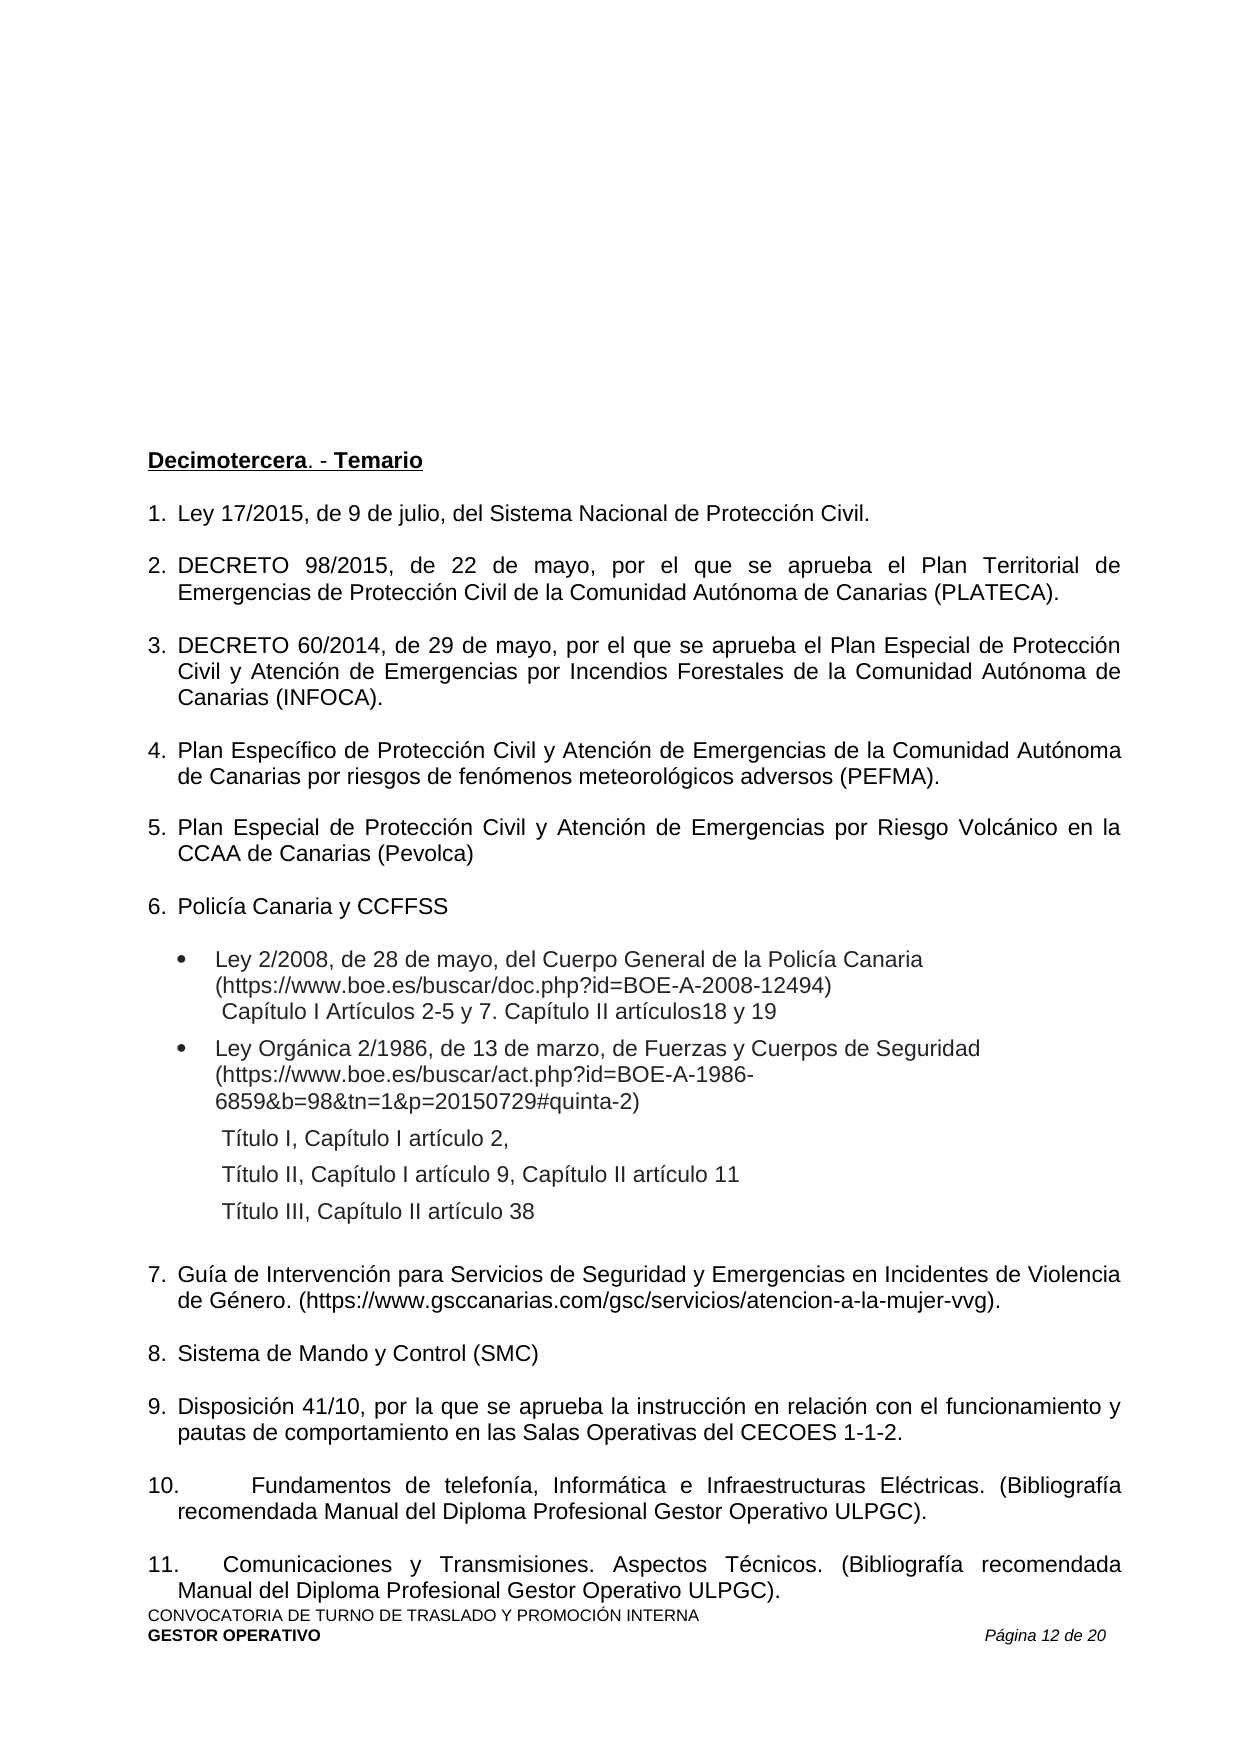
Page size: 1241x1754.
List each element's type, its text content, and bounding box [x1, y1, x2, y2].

list DECRETO 98/2015, de 22 de mayo, por el que se aprueba el Plan Territorial de Emergencias de Protección Civil de la Comunidad Autónoma de Canarias (PLATECA). [148, 552, 1122, 605]
list Ley 17/2015, de 9 de julio, del Sistema Nacional de Protección Civil. [148, 500, 1122, 526]
text Título II, Capítulo I artículo 9, Capítulo II artículo 11 [148, 1161, 1122, 1188]
list Ley 2/2008, de 28 de mayo, del Cuerpo General de la Policía Canaria (https://www.boe.es/buscar/doc.php?id=BOE-A-2008-12494) [177, 946, 1122, 998]
text Título III, Capítulo II artículo 38 [148, 1198, 1122, 1224]
list Comunicaciones y Transmisiones. Aspectos Técnicos. (Bibliografía recomendada Manual del Diploma Profesional Gestor Operativo ULPGC). [148, 1551, 1122, 1604]
list Sistema de Mando y Control (SMC) [148, 1340, 1122, 1367]
text Título I, Capítulo I artículo 2, [148, 1124, 1122, 1151]
text Capítulo I Artículos 2-5 y 7. Capítulo II artículos18 y 19 [148, 998, 1122, 1024]
list DECRETO 60/2014, de 29 de mayo, por el que se aprueba el Plan Especial de Protección Civil y Atención de Emergencias por Incendios Forestales de la Comunidad Autónoma de Canarias (INFOCA). [148, 632, 1122, 711]
list Fundamentos de telefonía, Informática e Infraestructuras Eléctricas. (Bibliografía recomendada Manual del Diploma Profesional Gestor Operativo ULPGC). [148, 1472, 1122, 1525]
list Plan Específico de Protección Civil y Atención de Emergencias de la Comunidad Autónoma de Canarias por riesgos de fenómenos meteorológicos adversos (PEFMA). [148, 737, 1122, 790]
list Guía de Intervención para Servicios de Seguridad y Emergencias en Incidentes de Violencia de Género. (https://www.gsccanarias.com/gsc/servicios/atencion-a-la-mujer-vvg). [148, 1261, 1122, 1314]
list Policía Canaria y CCFFSS [148, 893, 1122, 919]
list Ley Orgánica 2/1986, de 13 de marzo, de Fuerzas y Cuerpos de Seguridad (https://www.boe.es/buscar/act.php?id=BOE-A-1986-6859&b=98&tn=1&p=20150729#quinta-2) [177, 1035, 1122, 1114]
list Disposición 41/10, por la que se aprueba la instrucción en relación con el funcionamiento y pautas de comportamiento en las Salas Operativas del CECOES 1-1-2. [148, 1393, 1122, 1446]
text Decimotercera. - Temario [148, 447, 1122, 473]
list Plan Especial de Protección Civil y Atención de Emergencias por Riesgo Volcánico en la CCAA de Canarias (Pevolca) [148, 814, 1122, 866]
